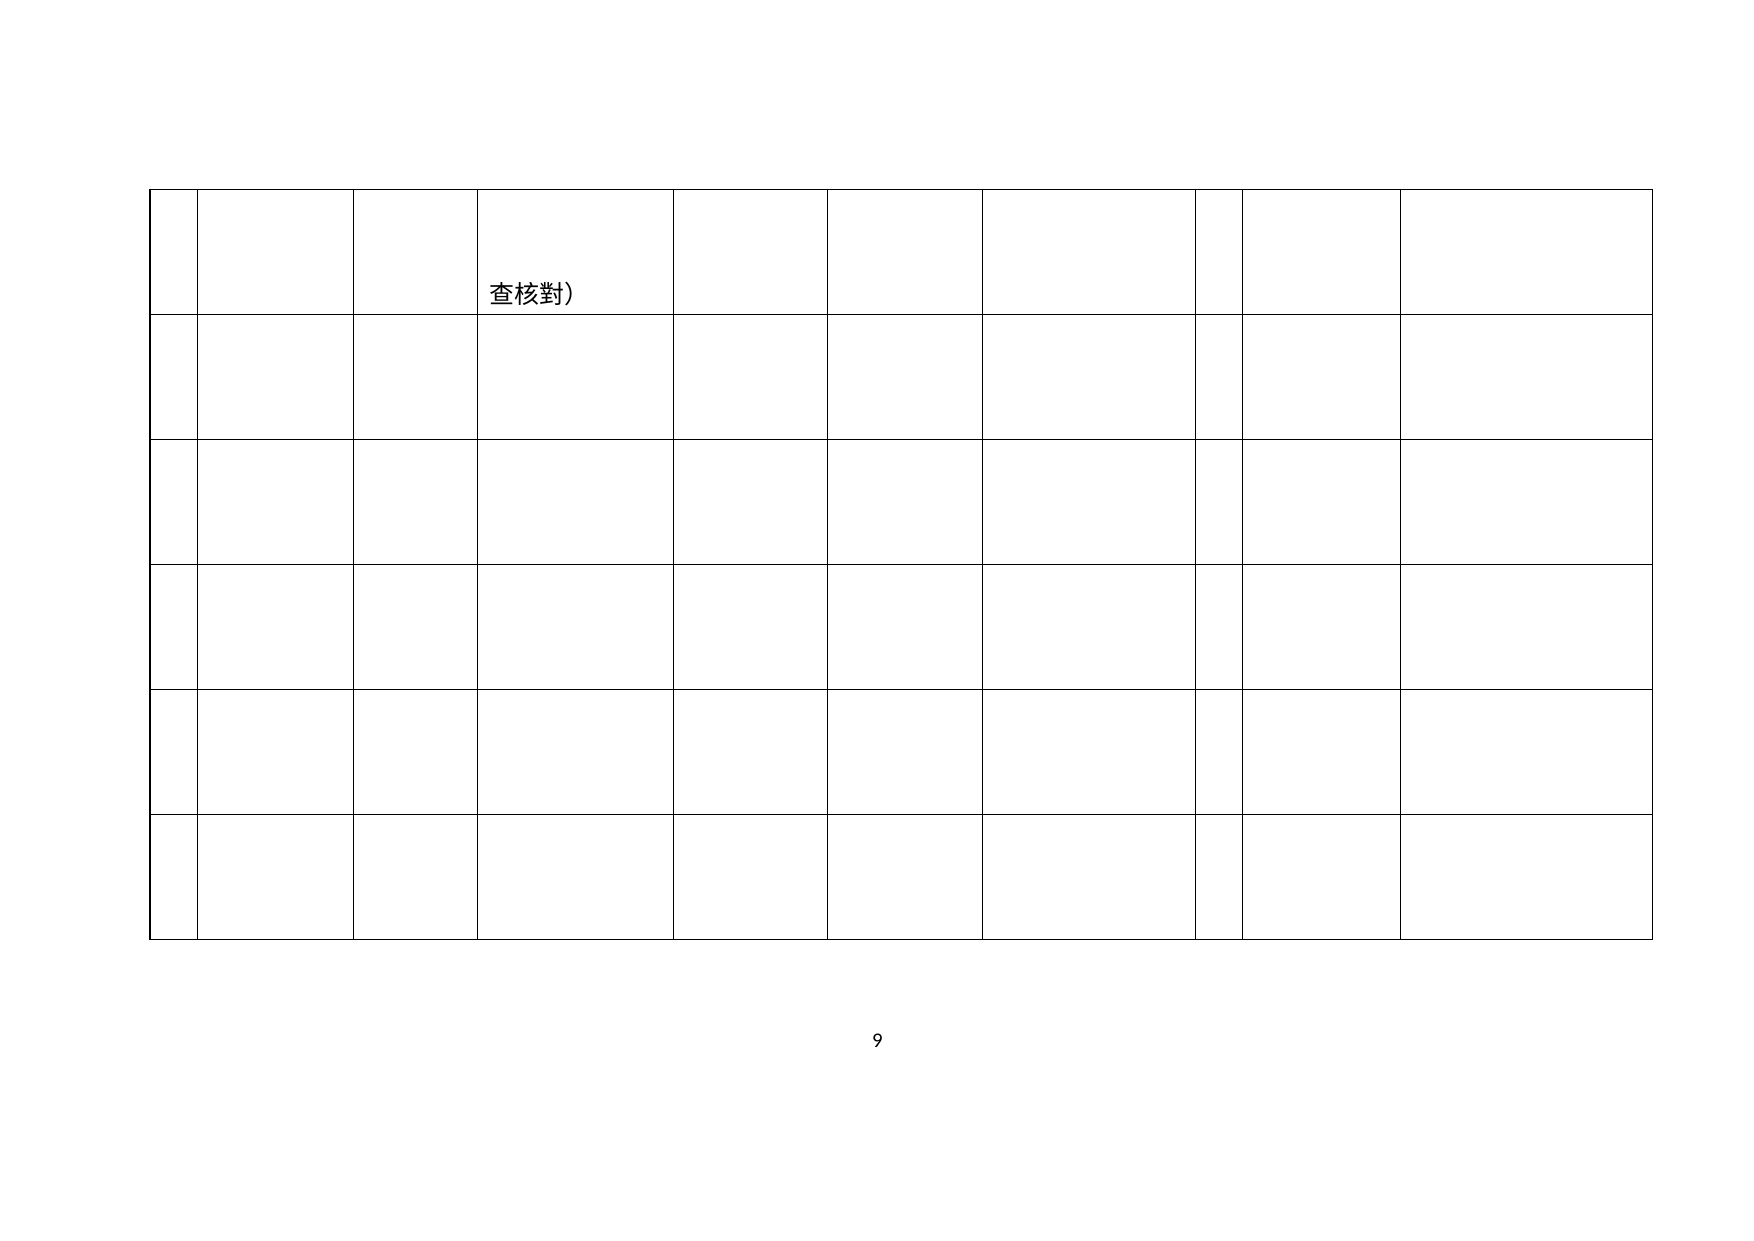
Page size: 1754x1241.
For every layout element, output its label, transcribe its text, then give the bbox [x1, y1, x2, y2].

table_cell [983, 190, 1195, 313]
table_cell [354, 440, 477, 563]
table_cell [828, 690, 982, 813]
table_cell [1196, 690, 1242, 813]
table_cell [478, 315, 673, 438]
table_cell [674, 815, 827, 938]
table_cell [478, 565, 673, 688]
table_cell [1401, 190, 1652, 313]
table_cell [1243, 815, 1400, 938]
table_cell [1196, 440, 1242, 563]
table_cell [198, 190, 353, 313]
table_cell [151, 315, 197, 438]
table_cell [674, 315, 827, 438]
table_cell [1243, 690, 1400, 813]
table_cell [1401, 815, 1652, 938]
table_cell [828, 315, 982, 438]
table_cell [828, 815, 982, 938]
table_cell [478, 440, 673, 563]
table_cell [828, 565, 982, 688]
table_cell [151, 440, 197, 563]
table_cell [198, 440, 353, 563]
table_cell [983, 440, 1195, 563]
table_cell [478, 815, 673, 938]
table_cell [1401, 565, 1652, 688]
table_cell [1243, 190, 1400, 313]
table_cell [1243, 565, 1400, 688]
table_cell [674, 565, 827, 688]
table_cell [198, 815, 353, 938]
table_cell [1401, 690, 1652, 813]
table_cell [1196, 565, 1242, 688]
table_cell [354, 565, 477, 688]
table_cell [983, 565, 1195, 688]
table_cell [354, 190, 477, 313]
table_cell [1401, 315, 1652, 438]
table_cell [151, 815, 197, 938]
table_cell [674, 690, 827, 813]
table_cell [828, 190, 982, 313]
table_cell [983, 315, 1195, 438]
table_cell [151, 565, 197, 688]
table_cell [478, 690, 673, 813]
table_cell [1196, 190, 1242, 313]
table_cell [828, 440, 982, 563]
table_cell [1243, 315, 1400, 438]
table_cell [1196, 315, 1242, 438]
table_cell [198, 690, 353, 813]
table_cell [674, 190, 827, 313]
table_cell [1401, 440, 1652, 563]
table_cell [198, 565, 353, 688]
table_cell [151, 690, 197, 813]
table_cell [674, 440, 827, 563]
table_cell [983, 815, 1195, 938]
table_cell [983, 690, 1195, 813]
table_cell 查核對） [478, 190, 673, 313]
table_cell [354, 315, 477, 438]
table_cell [198, 315, 353, 438]
table_cell [354, 815, 477, 938]
table_cell [151, 190, 197, 313]
table_cell [1243, 440, 1400, 563]
table_cell [354, 690, 477, 813]
table_cell [1196, 815, 1242, 938]
